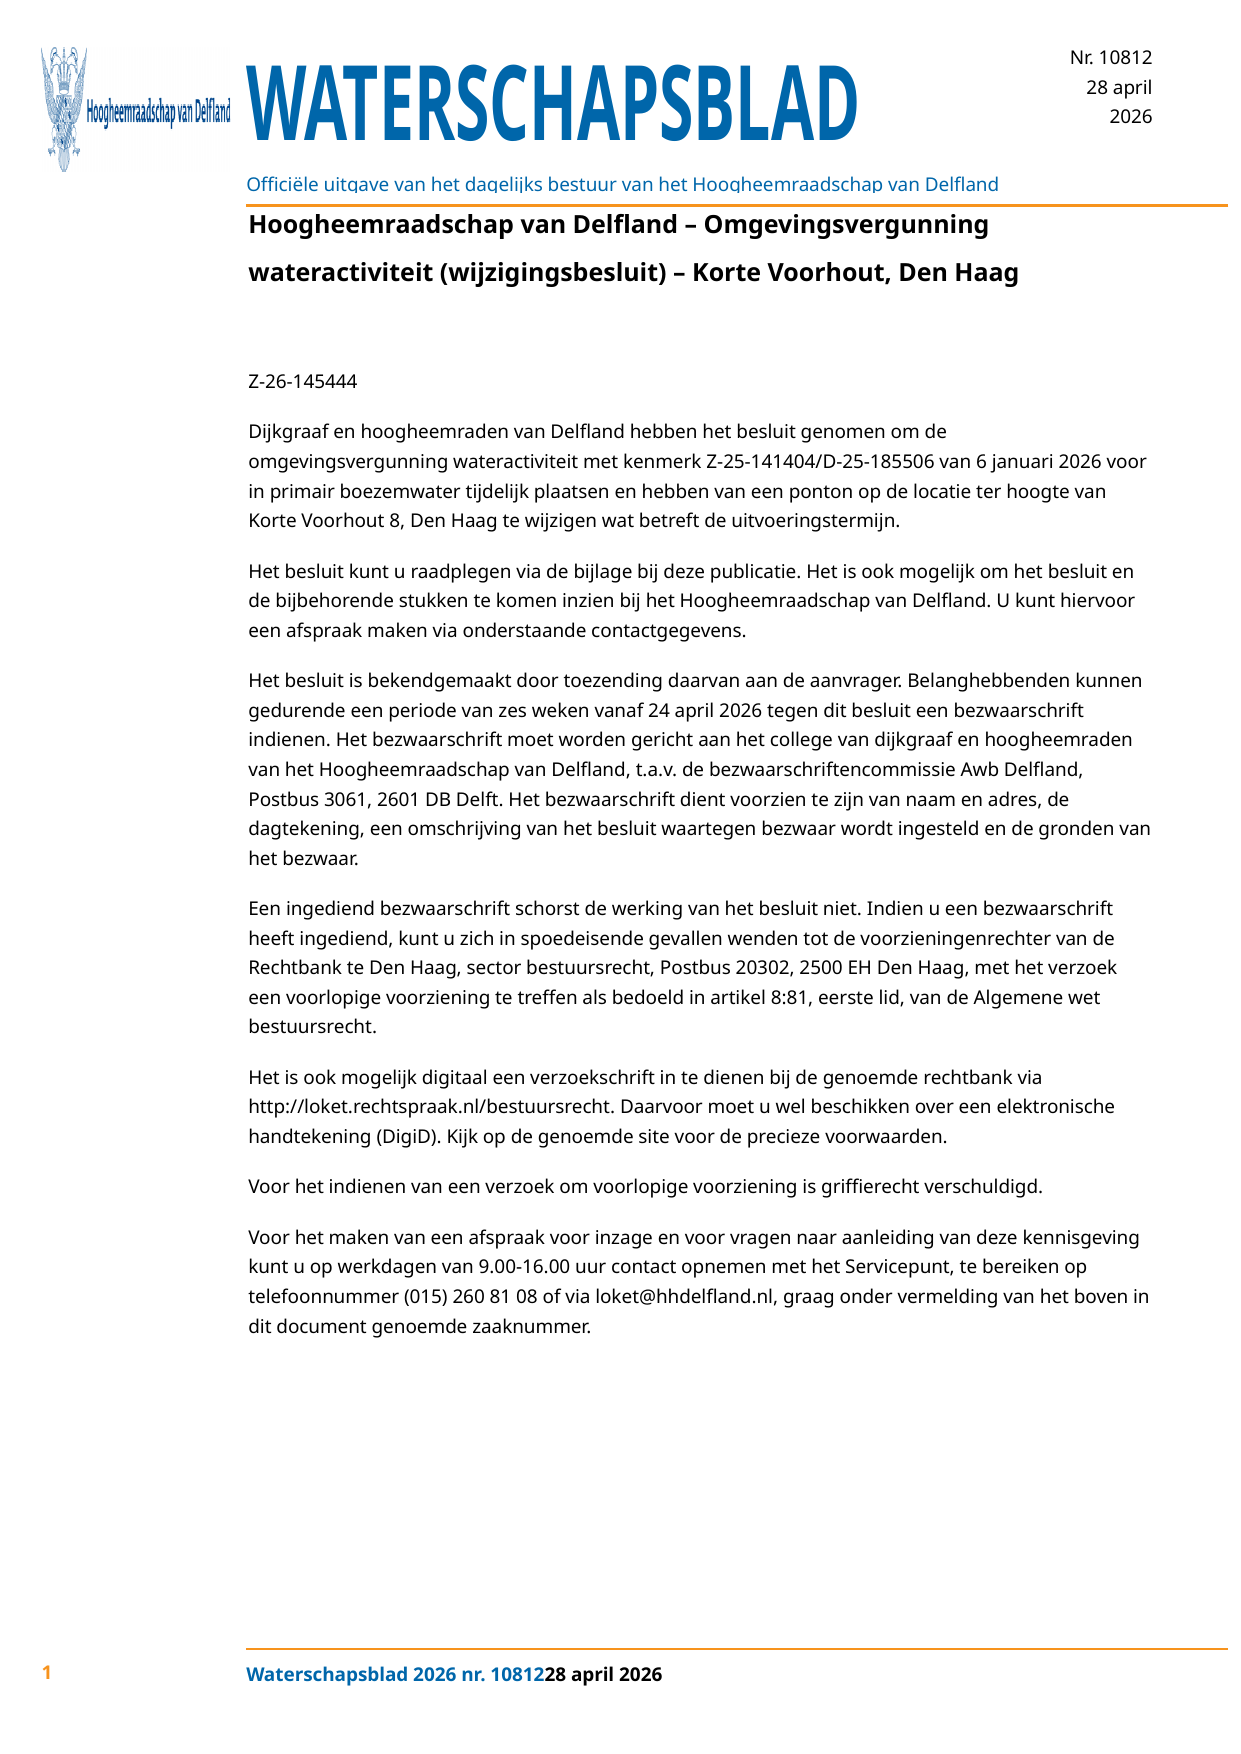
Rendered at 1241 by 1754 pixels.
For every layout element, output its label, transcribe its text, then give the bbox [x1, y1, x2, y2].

picture [41, 47, 231, 172]
text Het is ook mogelijk digitaal een verzoekschrift in te dienen bij de genoemde rechtbank via http://loket.rechtspraak.nl/bestuursrecht. Daarvoor moet u wel beschikken over een elektronische handtekening (DigiD). Kijk op de genoemde site voor de precieze voorwaarden. [248, 1064, 1152, 1149]
text Het besluit kunt u raadplegen via de bijlage bij deze publicatie. Het is ook mogelijk om het besluit en de bijbehorende stukken te komen inzien bij het Hoogheemraadschap van Delfland. U kunt hiervoor een afspraak maken via onderstaande contactgegevens. [248, 558, 1152, 643]
text Het besluit is bekendgemaakt door toezending daarvan aan de aanvrager. Belanghebbenden kunnen gedurende een periode van zes weken vanaf 24 april 2026 tegen dit besluit een bezwaarschrift indienen. Het bezwaarschrift moet worden gericht aan het college van dijkgraaf en hoogheemraden van het Hoogheemraadschap van Delfland, t.a.v. de bezwaarschriftencommissie Awb Delfland, Postbus 3061, 2601 DB Delft. Het bezwaarschrift dient voorzien te zijn van naam en adres, de dagtekening, een omschrijving van het besluit waartegen bezwaar wordt ingesteld en de gronden van het bezwaar. [248, 667, 1152, 871]
text Voor het maken van een afspraak voor inzage en voor vragen naar aanleiding van deze kennisgeving kunt u op werkdagen van 9.00-16.00 uur contact opnemen met het Servicepunt, te bereiken op telefoonnummer (015) 260 81 08 of via loket@hhdelfland.nl, graag onder vermelding van het boven in dit document genoemde zaaknummer. [248, 1224, 1152, 1339]
text Z-26-145444 [248, 368, 1152, 394]
text Voor het indienen van een verzoek om voorlopige voorziening is griffierecht verschuldigd. [248, 1174, 1152, 1199]
text Dijkgraaf en hoogheemraden van Delfland hebben het besluit genomen om de omgevingsvergunning wateractiviteit met kenmerk Z-25-141404/D-25-185506 van 6 januari 2026 voor in primair boezemwater tijdelijk plaatsen en hebben van een ponton op de locatie ter hoogte van Korte Voorhout 8, Den Haag te wijzigen wat betreft de uitvoeringstermijn. [248, 419, 1152, 533]
text Een ingediend bezwaarschrift schorst de werking van het besluit niet. Indien u een bezwaarschrift heeft ingediend, kunt u zich in spoedeisende gevallen wenden tot de voorzieningenrechter van de Rechtbank te Den Haag, sector bestuursrecht, Postbus 20302, 2500 EH Den Haag, met het verzoek een voorlopige voorziening te treffen als bedoeld in artikel 8:81, eerste lid, van de Algemene wet bestuursrecht. [248, 895, 1152, 1039]
text Hoogheemraadschap van Delfland – Omgevingsvergunning wateractiviteit (wijzigingsbesluit) – Korte Voorhout, Den Haag [248, 207, 1152, 288]
